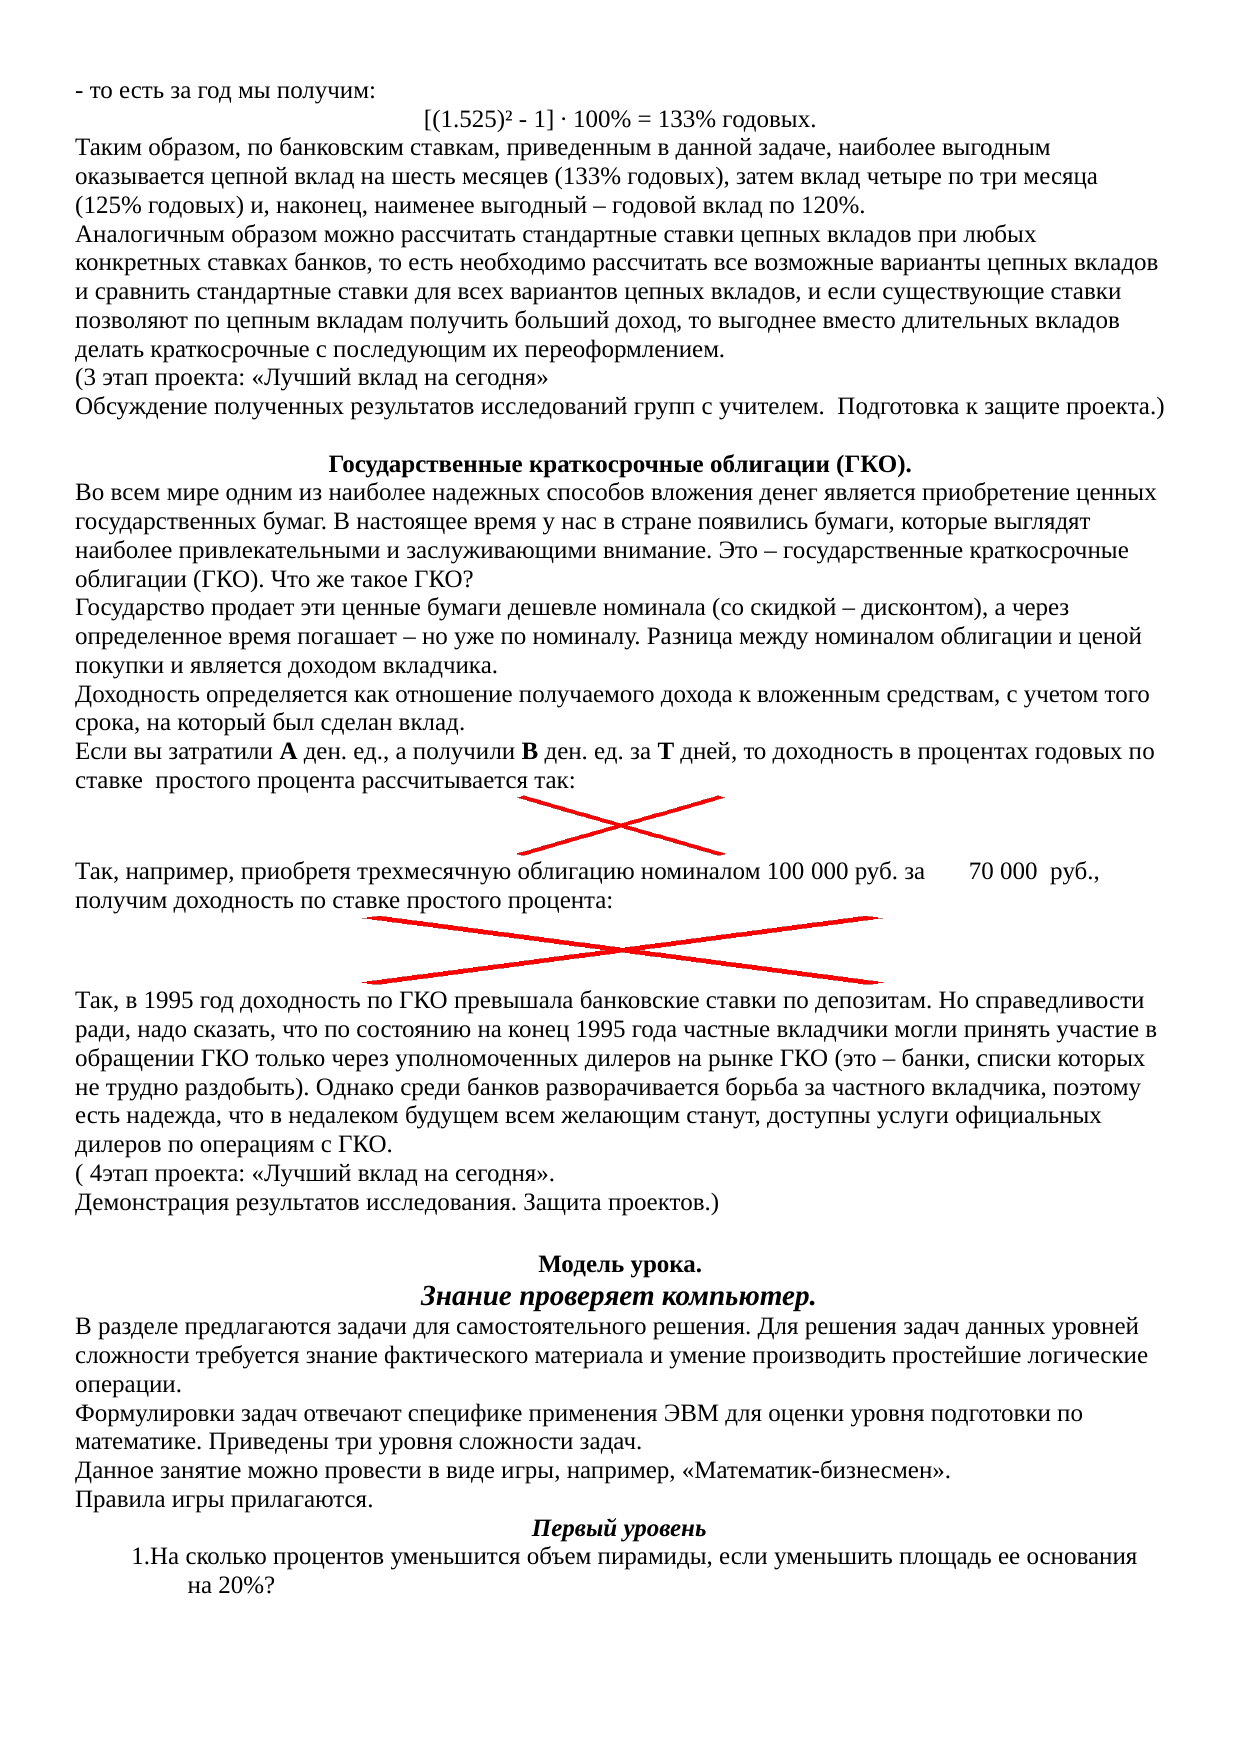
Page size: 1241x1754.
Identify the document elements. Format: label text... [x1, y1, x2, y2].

text (3 этап проекта: «Лучший вклад на сегодня» [75, 362, 1165, 391]
text Правила игры прилагаются. [75, 1484, 1165, 1513]
text Модель урока. [75, 1249, 1165, 1278]
list На сколько процентов уменьшится объем пирамиды, если уменьшить площадь ее основания на 20%? [131, 1541, 1165, 1599]
text Данное занятие можно провести в виде игры, например, «Математик-бизнесмен». [75, 1455, 1165, 1484]
text Так, в 1995 год доходность по ГКО превышала банковские ставки по депозитам. Но справедливости ради, надо сказать, что по состоянию на конец 1995 года частные вкладчики могли принять участие в обращении ГКО только через уполномоченных дилеров на рынке ГКО (это – банки, списки которых не трудно раздобыть). Однако среди банков разворачивается борьба за частного вкладчика, поэтому есть надежда, что в недалеком будущем всем желающим станут, доступны услуги официальных дилеров по операциям с ГКО. [75, 986, 1165, 1158]
text - то есть за год мы получим: [75, 75, 1165, 104]
text Демонстрация результатов исследования. Защита проектов.) [75, 1187, 1165, 1216]
text Государство продает эти ценные бумаги дешевле номинала (со скидкой – дисконтом), а через определенное время погашает – но уже по номиналу. Разница между номиналом облигации и ценой покупки и является доходом вкладчика. [75, 592, 1165, 679]
text Аналогичным образом можно рассчитать стандартные ставки цепных вкладов при любых конкретных ставках банков, то есть необходимо рассчитать все возможные варианты цепных вкладов и сравнить стандартные ставки для всех вариантов цепных вкладов, и если существующие ставки позволяют по цепным вкладам получить больший доход, то выгоднее вместо длительных вкладов делать краткосрочные с последующим их переоформлением. [75, 219, 1165, 362]
text Первый уровень [75, 1513, 1165, 1541]
text Таким образом, по банковским ставкам, приведенным в данной задаче, наиболее выгодным оказывается цепной вклад на шесть месяцев (133% годовых), затем вклад четыре по три месяца (125% годовых) и, наконец, наименее выгодный – годовой вклад по 120%. [75, 132, 1165, 219]
text Если вы затратили А ден. ед., а получили В ден. ед. за Т дней, то доходность в процентах годовых по ставке простого процента рассчитывается так: [75, 736, 1165, 794]
text Формулировки задач отвечают специфике применения ЭВМ для оценки уровня подготовки по математике. Приведены три уровня сложности задач. [75, 1398, 1165, 1455]
text [(1.525)² - 1] ∙ 100% = 133% годовых. [75, 104, 1165, 132]
text Государственные краткосрочные облигации (ГКО). [75, 449, 1165, 477]
text В разделе предлагаются задачи для самостоятельного решения. Для решения задач данных уровней сложности требуется знание фактического материала и умение производить простейшие логические операции. [75, 1311, 1165, 1398]
text Знание проверяет компьютер. [75, 1278, 1165, 1311]
text Так, например, приобретя трехмесячную облигацию номиналом 100 000 руб. за 70 000 руб., получим доходность по ставке простого процента: [75, 856, 1165, 914]
text Во всем мире одним из наиболее надежных способов вложения денег является приобретение ценных государственных бумаг. В настоящее время у нас в стране появились бумаги, которые выглядят наиболее привлекательными и заслуживающими внимание. Это – государственные краткосрочные облигации (ГКО). Что же такое ГКО? [75, 477, 1165, 592]
text Доходность определяется как отношение получаемого дохода к вложенным средствам, с учетом того срока, на который был сделан вклад. [75, 679, 1165, 736]
text ( 4этап проекта: «Лучший вклад на сегодня». [75, 1158, 1165, 1187]
text Обсуждение полученных результатов исследований групп с учителем. Подготовка к защите проекта.) [75, 391, 1165, 420]
